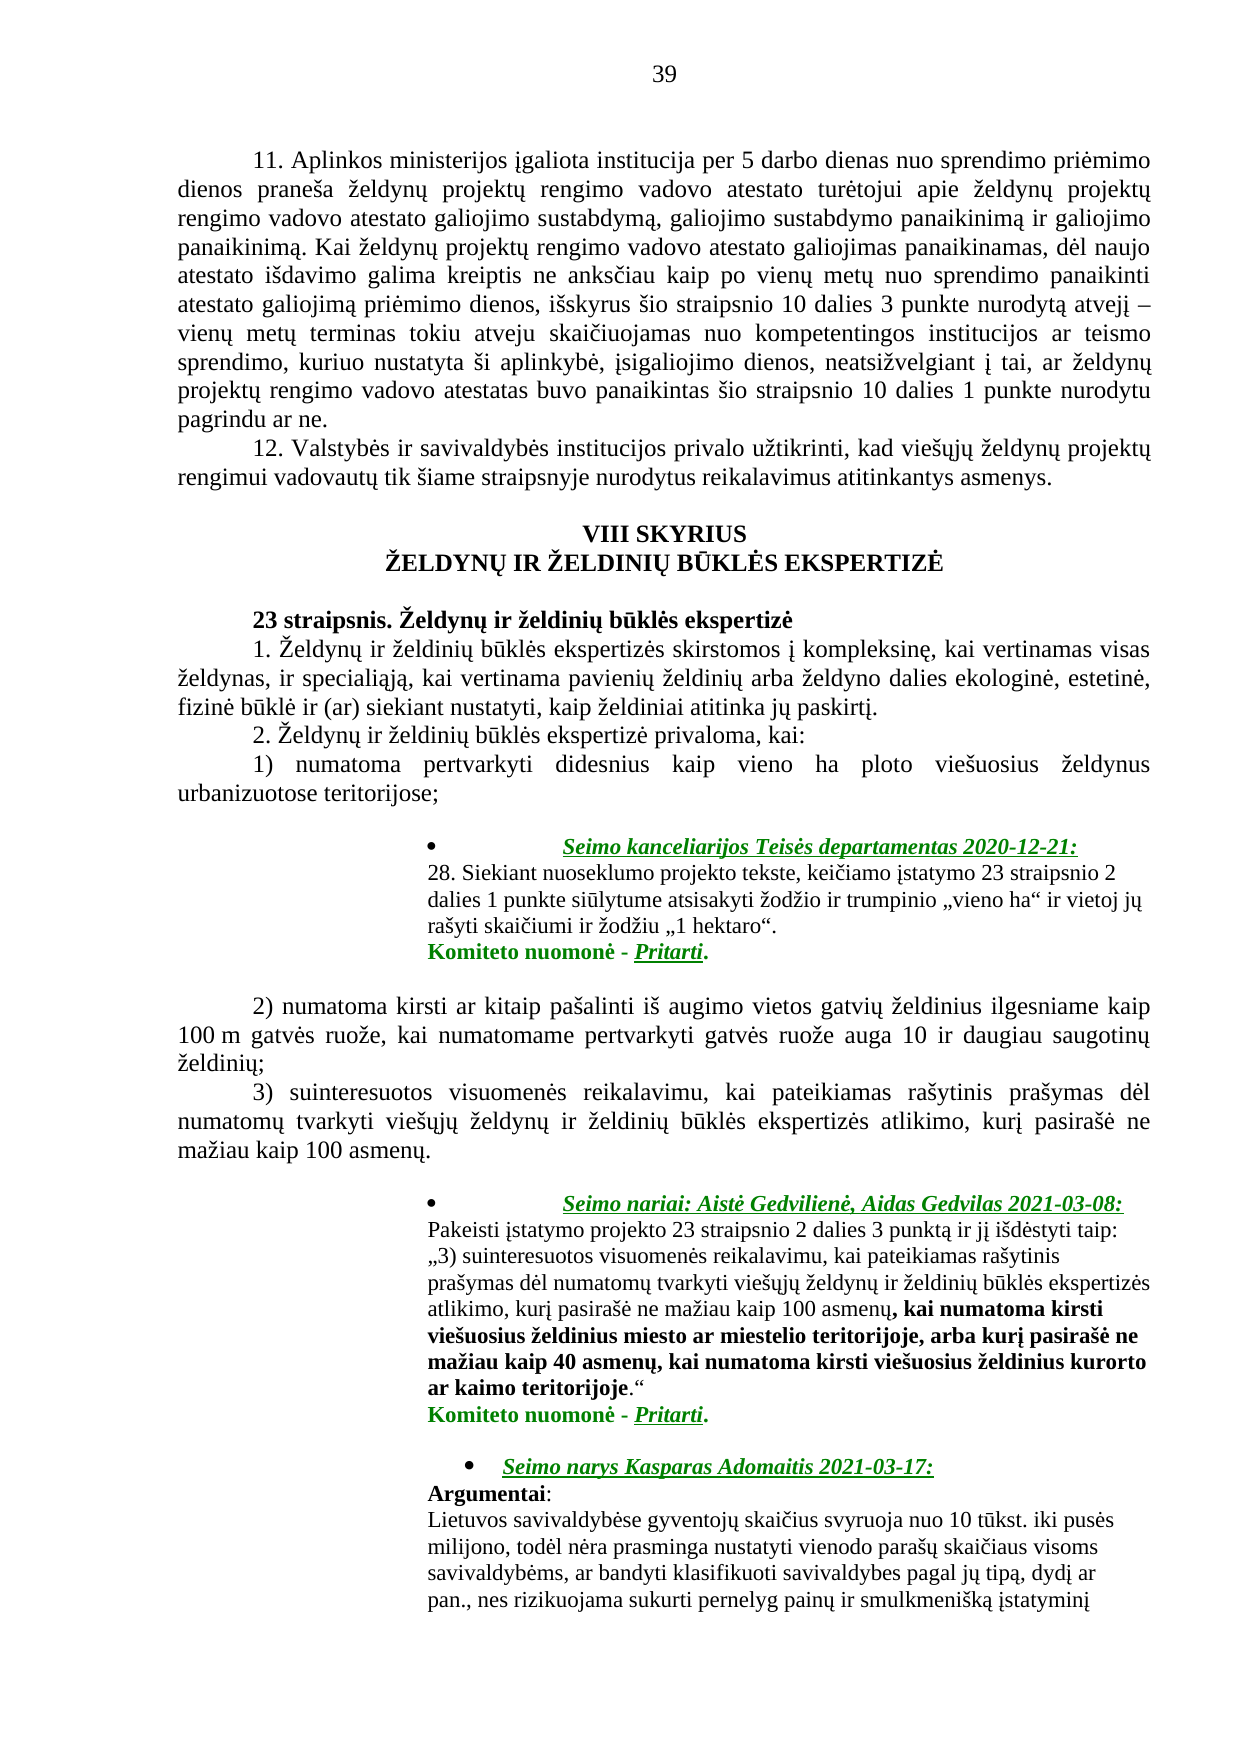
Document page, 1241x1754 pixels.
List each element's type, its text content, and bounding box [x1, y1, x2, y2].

text „3) suinteresuotos visuomenės reikalavimu, kai pateikiamas rašytinis prašymas dėl numatomų tvarkyti viešųjų želdynų ir želdinių būklės ekspertizės atlikimo, kurį pasirašė ne mažiau kaip 100 asmenų, kai numatoma kirsti viešuosius želdinius miesto ar miestelio teritorijoje, arba kurį pasirašė ne mažiau kaip 40 asmenų, kai numatoma kirsti viešuosius želdinius kurorto ar kaimo teritorijoje.“ [427, 1243, 1152, 1401]
text 11. Aplinkos ministerijos įgaliota institucija per 5 darbo dienas nuo sprendimo priėmimo dienos praneša želdynų projektų rengimo vadovo atestato turėtojui apie želdynų projektų rengimo vadovo atestato galiojimo sustabdymą, galiojimo sustabdymo panaikinimą ir galiojimo panaikinimą. Kai želdynų projektų rengimo vadovo atestato galiojimas panaikinamas, dėl naujo atestato išdavimo galima kreiptis ne anksčiau kaip po vienų metų nuo sprendimo panaikinti atestato galiojimą priėmimo dienos, išskyrus šio straipsnio 10 dalies 3 punkte nurodytą atvejį – vienų metų terminas tokiu atveju skaičiuojamas nuo kompetentingos institucijos ar teismo sprendimo, kuriuo nustatyta ši aplinkybė, įsigaliojimo dienos, neatsižvelgiant į tai, ar želdynų projektų rengimo vadovo atestatas buvo panaikintas šio straipsnio 10 dalies 1 punkte nurodytu pagrindu ar ne. [177, 145, 1152, 433]
list Seimo narys Kasparas Adomaitis 2021-03-17: [465, 1453, 1152, 1480]
text Komiteto nuomonė - Pritarti. [427, 938, 1152, 965]
text 2) numatoma kirsti ar kitaip pašalinti iš augimo vietos gatvių želdinius ilgesniame kaip 100 m gatvės ruože, kai numatomame pertvarkyti gatvės ruože auga 10 ir daugiau saugotinų želdinių; [177, 991, 1152, 1077]
text Lietuvos savivaldybėse gyventojų skaičius svyruoja nuo 10 tūkst. iki pusės milijono, todėl nėra prasminga nustatyti vienodo parašų skaičiaus visoms savivaldybėms, ar bandyti klasifikuoti savivaldybes pagal jų tipą, dydį ar pan., nes rizikuojama sukurti pernelyg painų ir smulkmenišką įstatyminį [427, 1507, 1145, 1612]
text 1. Želdynų ir želdinių būklės ekspertizės skirstomos į kompleksinę, kai vertinamas visas želdynas, ir specialiąją, kai vertinama pavienių želdinių arba želdyno dalies ekologinė, estetinė, fizinė būklė ir (ar) siekiant nustatyti, kaip želdiniai atitinka jų paskirtį. [177, 634, 1152, 720]
text VIII SKYRIUS [177, 519, 1152, 548]
text 2. Želdynų ir želdinių būklės ekspertizė privaloma, kai: [177, 720, 1152, 749]
text Pakeisti įstatymo projekto 23 straipsnio 2 dalies 3 punktą ir jį išdėstyti taip: [427, 1216, 1152, 1243]
text  Seimo kanceliarijos Teisės departamentas 2020-12-21: [427, 833, 1152, 859]
text ŽELDYNŲ IR ŽELDINIŲ BŪKLĖS EKSPERTIZĖ [177, 548, 1152, 577]
text 28. Siekiant nuoseklumo projekto tekste, keičiamo įstatymo 23 straipsnio 2 dalies 1 punkte siūlytume atsisakyti žodžio ir trumpinio „vieno ha“ ir vietoj jų rašyti skaičiumi ir žodžiu „1 hektaro“. [427, 859, 1152, 938]
text  Seimo nariai: Aistė Gedvilienė, Aidas Gedvilas 2021-03-08: [427, 1190, 1152, 1216]
text 12. Valstybės ir savivaldybės institucijos privalo užtikrinti, kad viešųjų želdynų projektų rengimui vadovautų tik šiame straipsnyje nurodytus reikalavimus atitinkantys asmenys. [177, 433, 1152, 490]
text Komiteto nuomonė - Pritarti. [427, 1401, 1152, 1427]
text 23 straipsnis. Želdynų ir želdinių būklės ekspertizė [177, 605, 1152, 634]
text Argumentai​: [427, 1480, 1152, 1507]
text 1) numatoma pertvarkyti didesnius kaip vieno ha ploto viešuosius želdynus urbanizuotose teritorijose; [177, 749, 1152, 807]
text 3) suinteresuotos visuomenės reikalavimu, kai pateikiamas rašytinis prašymas dėl numatomų tvarkyti viešųjų želdynų ir želdinių būklės ekspertizės atlikimo, kurį pasirašė ne mažiau kaip 100 asmenų. [177, 1077, 1152, 1163]
